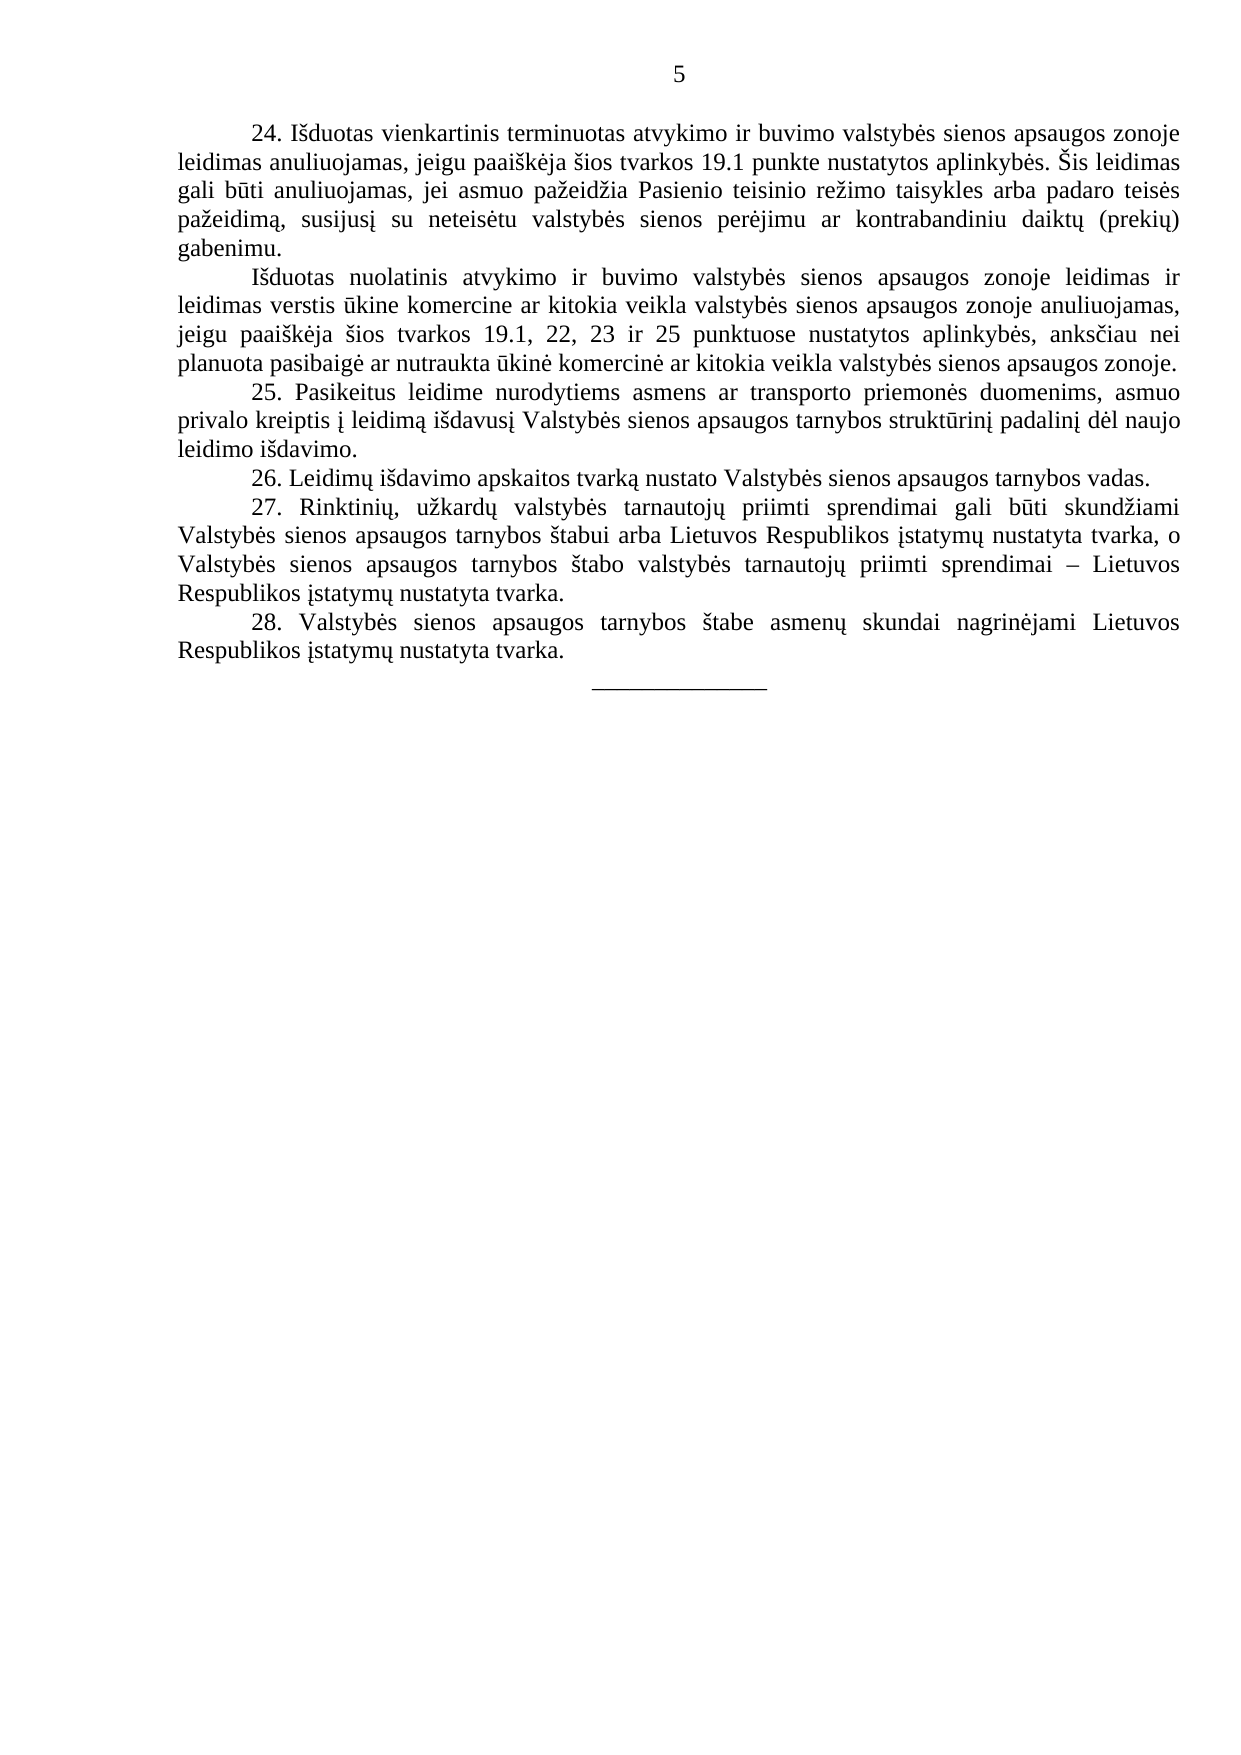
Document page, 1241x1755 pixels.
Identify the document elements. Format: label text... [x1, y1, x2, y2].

text Išduotas nuolatinis atvykimo ir buvimo valstybės sienos apsaugos zonoje leidimas ir leidimas verstis ūkine komercine ar kitokia veikla valstybės sienos apsaugos zonoje anuliuojamas, jeigu paaiškėja šios tvarkos 19.1, 22, 23 ir 25 punktuose nustatytos aplinkybės, anksčiau nei planuota pasibaigė ar nutraukta ūkinė komercinė ar kitokia veikla valstybės sienos apsaugos zonoje. [177, 262, 1181, 377]
text 28. Valstybės sienos apsaugos tarnybos štabe asmenų skundai nagrinėjami Lietuvos Respublikos įstatymų nustatyta tvarka. [177, 607, 1181, 664]
text 27. Rinktinių, užkardų valstybės tarnautojų priimti sprendimai gali būti skundžiami Valstybės sienos apsaugos tarnybos štabui arba Lietuvos Respublikos įstatymų nustatyta tvarka, o Valstybės sienos apsaugos tarnybos štabo valstybės tarnautojų priimti sprendimai – Lietuvos Respublikos įstatymų nustatyta tvarka. [177, 492, 1181, 607]
text 26. Leidimų išdavimo apskaitos tvarką nustato Valstybės sienos apsaugos tarnybos vadas. [177, 463, 1181, 492]
text 24. Išduotas vienkartinis terminuotas atvykimo ir buvimo valstybės sienos apsaugos zonoje leidimas anuliuojamas, jeigu paaiškėja šios tvarkos 19.1 punkte nustatytos aplinkybės. Šis leidimas gali būti anuliuojamas, jei asmuo pažeidžia Pasienio teisinio režimo taisykles arba padaro teisės pažeidimą, susijusį su neteisėtu valstybės sienos perėjimu ar kontrabandiniu daiktų (prekių) gabenimu. [177, 118, 1181, 262]
text 25. Pasikeitus leidime nurodytiems asmens ar transporto priemonės duomenims, asmuo privalo kreiptis į leidimą išdavusį Valstybės sienos apsaugos tarnybos struktūrinį padalinį dėl naujo leidimo išdavimo. [177, 377, 1181, 463]
text ______________ [177, 664, 1181, 693]
